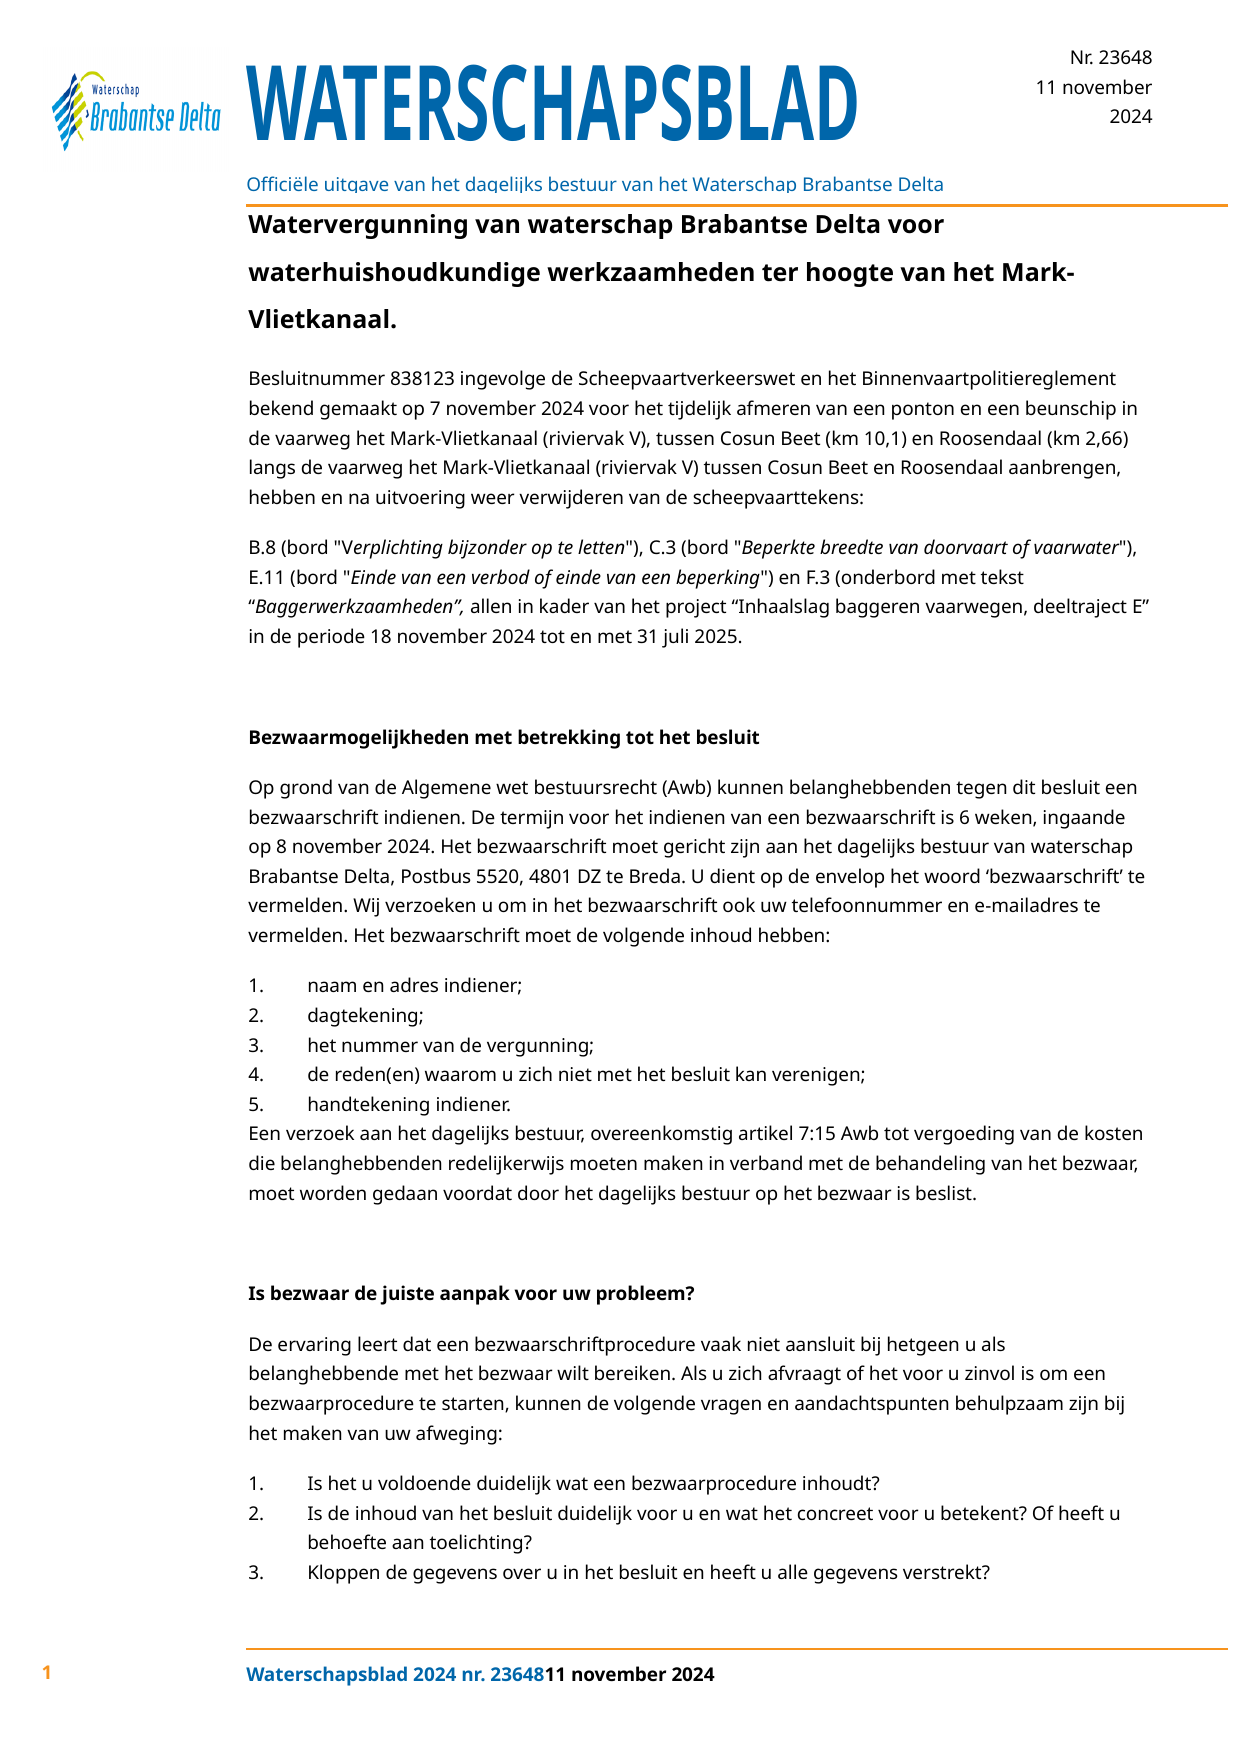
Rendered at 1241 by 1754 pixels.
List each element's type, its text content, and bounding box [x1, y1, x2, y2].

list de reden(en) waarom u zich niet met het besluit kan verenigen; [248, 1061, 1152, 1087]
text De ervaring leert dat een bezwaarschriftprocedure vaak niet aansluit bij hetgeen u als belanghebbende met het bezwaar wilt bereiken. Als u zich afvraagt of het voor u zinvol is om een bezwaarprocedure te starten, kunnen de volgende vragen en aandachtspunten behulpzaam zijn bij het maken van uw afweging: [248, 1331, 1152, 1445]
list Is de inhoud van het besluit duidelijk voor u en wat het concreet voor u betekent? Of heeft u behoefte aan toelichting? [248, 1500, 1152, 1555]
text B.8 (bord "Verplichting bijzonder op te letten"), C.3 (bord "Beperkte breedte van doorvaart of vaarwater"), E.11 (bord "Einde van een verbod of einde van een beperking") en F.3 (onderbord met tekst “Baggerwerkzaamheden”, allen in kader van het project “Inhaalslag baggeren vaarwegen, deeltraject E” in de periode 18 november 2024 tot en met 31 juli 2025. [248, 534, 1152, 649]
list het nummer van de vergunning; [248, 1032, 1152, 1057]
list Is het u voldoende duidelijk wat een bezwaarprocedure inhoudt? [248, 1470, 1152, 1496]
list dagtekening; [248, 1002, 1152, 1028]
list handtekening indiener. [248, 1091, 1152, 1117]
list naam en adres indiener; [248, 973, 1152, 998]
text Een verzoek aan het dagelijks bestuur, overeenkomstig artikel 7:15 Awb tot vergoeding van de kosten die belanghebbenden redelijkerwijs moeten maken in verband met de behandeling van het bezwaar, moet worden gedaan voordat door het dagelijks bestuur op het bezwaar is beslist. [248, 1121, 1152, 1205]
text Watervergunning van waterschap Brabantse Delta voor waterhuishoudkundige werkzaamheden ter hoogte van het Mark-Vlietkanaal. [248, 207, 1152, 336]
text Bezwaarmogelijkheden met betrekking tot het besluit [248, 724, 1152, 749]
text Op grond van de Algemene wet bestuursrecht (Awb) kunnen belanghebbenden tegen dit besluit een bezwaarschrift indienen. De termijn voor het indienen van een bezwaarschrift is 6 weken, ingaande op 8 november 2024. Het bezwaarschrift moet gericht zijn aan het dagelijks bestuur van waterschap Brabantse Delta, Postbus 5520, 4801 DZ te Breda. U dient op de envelop het woord ‘bezwaarschrift’ te vermelden. Wij verzoeken u om in het bezwaarschrift ook uw telefoonnummer en e‑mailadres te vermelden. Het bezwaarschrift moet de volgende inhoud hebben: [248, 774, 1152, 948]
text Besluitnummer 838123 ingevolge de Scheepvaartverkeerswet en het Binnenvaartpolitiereglement bekend gemaakt op 7 november 2024 voor het tijdelijk afmeren van een ponton en een beunschip in de vaarweg het Mark-Vlietkanaal (riviervak V), tussen Cosun Beet (km 10,1) en Roosendaal (km 2,66) langs de vaarweg het Mark-Vlietkanaal (riviervak V) tussen Cosun Beet en Roosendaal aanbrengen, hebben en na uitvoering weer verwijderen van de scheepvaarttekens: [248, 366, 1152, 509]
text Is bezwaar de juiste aanpak voor uw probleem? [248, 1281, 1152, 1306]
picture [41, 47, 231, 172]
list Kloppen de gegevens over u in het besluit en heeft u alle gegevens verstrekt? [248, 1559, 1152, 1584]
